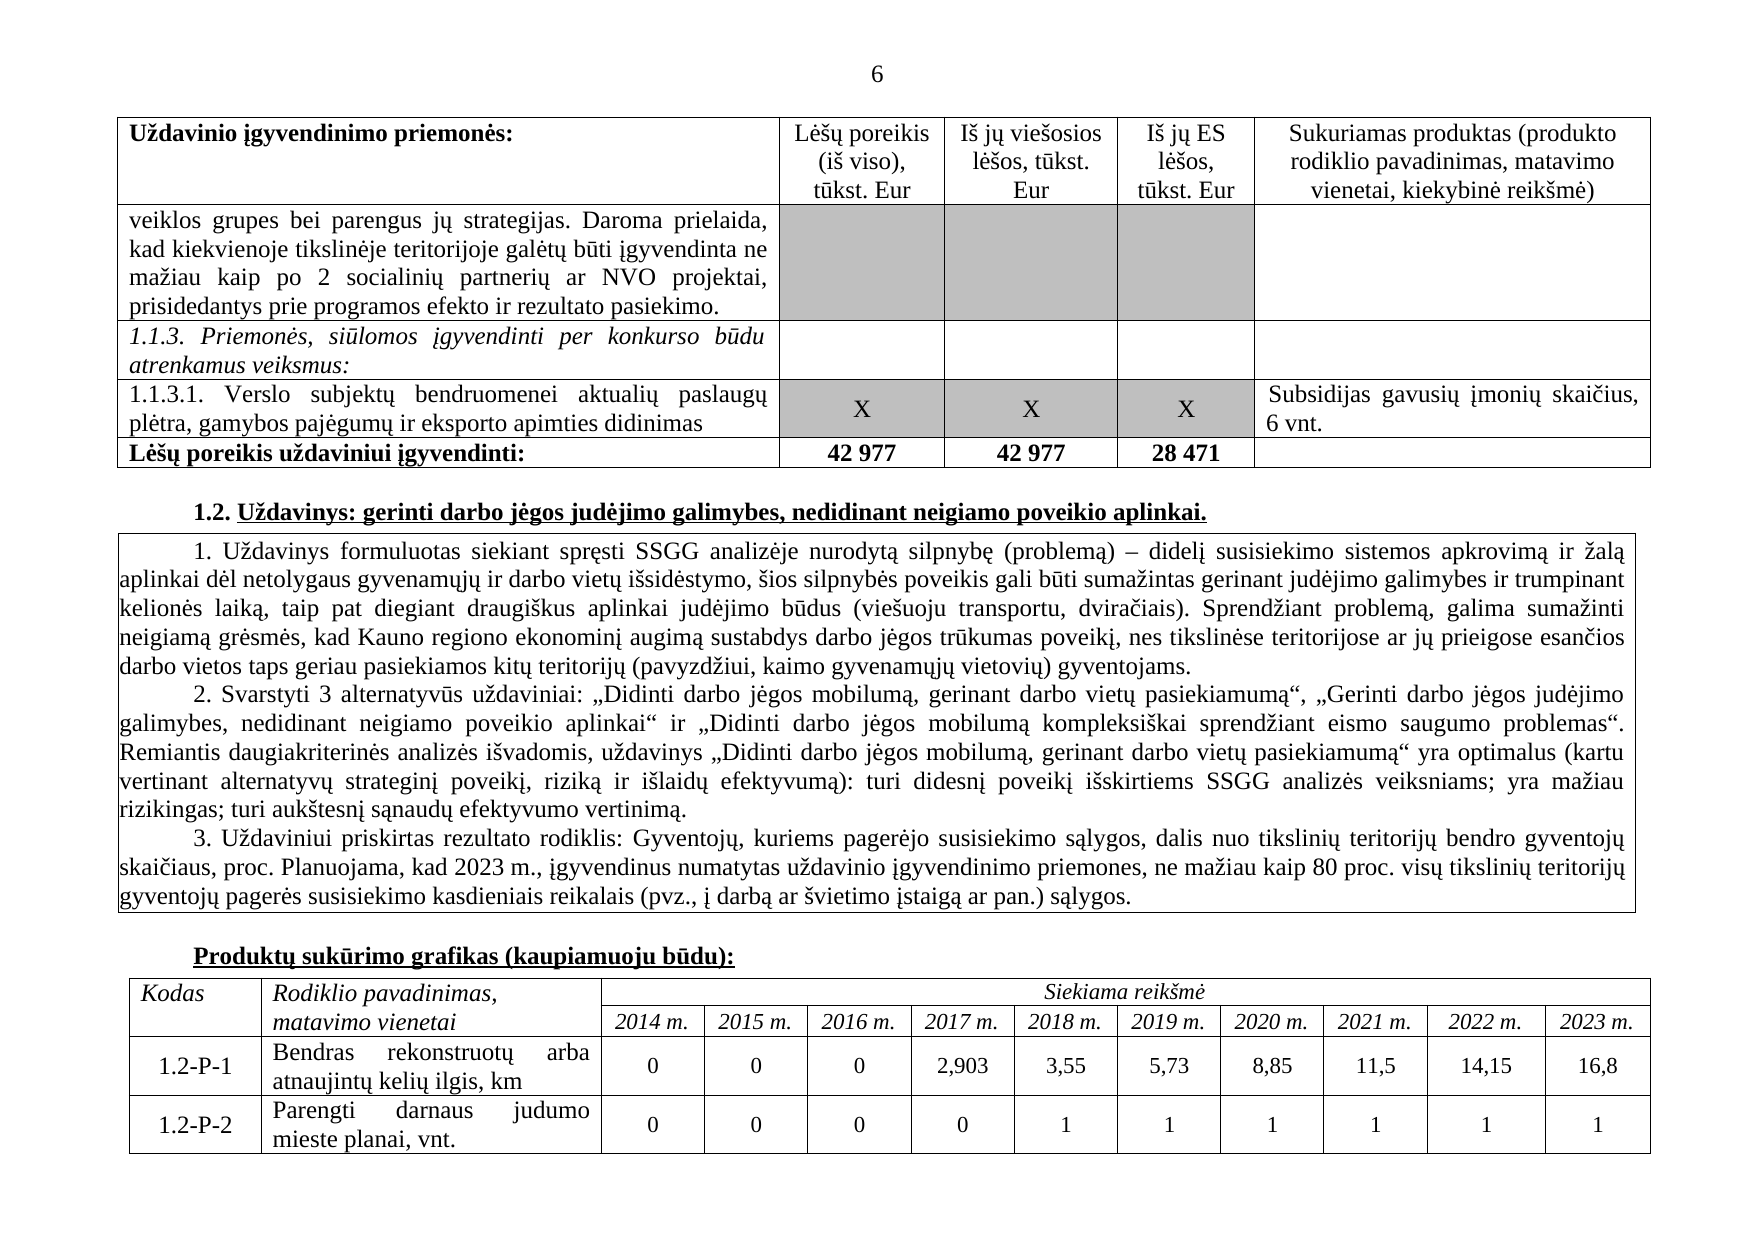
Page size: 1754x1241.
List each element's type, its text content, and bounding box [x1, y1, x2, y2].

table_cell [1255, 321, 1650, 378]
table_cell 5,73 [1118, 1037, 1220, 1094]
table_cell 2016 m. [808, 1006, 911, 1036]
table_cell 11,5 [1324, 1037, 1427, 1094]
table_cell Lėšų poreikis uždaviniui įgyvendinti: [118, 438, 779, 467]
table_cell 0 [705, 1037, 807, 1094]
table_header Iš jų viešosios lėšos, tūkst. Eur [945, 118, 1117, 204]
table_cell 42 977 [780, 438, 944, 467]
table_cell [1255, 205, 1650, 320]
table_cell Subsidijas gavusių įmonių skaičius, 6 vnt. [1255, 380, 1650, 437]
table_cell 1 [1546, 1096, 1650, 1153]
table_cell 2020 m. [1221, 1006, 1323, 1036]
table_cell 3,55 [1015, 1037, 1117, 1094]
table_cell [780, 321, 944, 378]
table_cell 2015 m. [705, 1006, 807, 1036]
table_header Rodiklio pavadinimas, matavimo vienetai [262, 979, 601, 1036]
table_cell [1651, 1036, 1682, 1094]
table_cell veiklos grupes bei parengus jų strategijas. Daroma prielaida, kad kiekvienoje tikslinėje teritorijoje galėtų būti įgyvendinta ne mažiau kaip po 2 socialinių partnerių ar NVO projektai, prisidedantys prie programos efekto ir rezultato pasiekimo. [118, 205, 779, 320]
table_cell [945, 321, 1117, 378]
text 1. Uždavinys formuluotas siekiant spręsti SSGG analizėje nurodytą silpnybę (problemą) – didelį susisiekimo sistemos apkrovimą ir žalą aplinkai dėl netolygaus gyvenamųjų ir darbo vietų išsidėstymo, šios silpnybės poveikis gali būti sumažintas gerinant judėjimo galimybes ir trumpinant kelionės laiką, taip pat diegiant draugiškus aplinkai judėjimo būdus (viešuoju transportu, dviračiais). Sprendžiant problemą, galima sumažinti neigiamą grėsmės, kad Kauno regiono ekonominį augimą sustabdys darbo jėgos trūkumas poveikį, nes tikslinėse teritorijose ar jų prieigose esančios darbo vietos taps geriau pasiekiamos kitų teritorijų (pavyzdžiui, kaimo gyvenamųjų vietovių) gyventojams. [119, 534, 1635, 676]
table_cell X [945, 380, 1117, 437]
table_cell 2019 m. [1118, 1006, 1220, 1036]
table_cell [945, 205, 1117, 320]
table_cell [1118, 321, 1254, 378]
table_cell [1118, 205, 1254, 320]
text 2. Svarstyti 3 alternatyvūs uždaviniai: „Didinti darbo jėgos mobilumą, gerinant darbo vietų pasiekiamumą“, „Gerinti darbo jėgos judėjimo galimybes, nedidinant neigiamo poveikio aplinkai“ ir „Didinti darbo jėgos mobilumą kompleksiškai sprendžiant eismo saugumo problemas“. Remiantis daugiakriterinės analizės išvadomis, uždavinys „Didinti darbo jėgos mobilumą, gerinant darbo vietų pasiekiamumą“ yra optimalus (kartu vertinant alternatyvų strateginį poveikį, riziką ir išlaidų efektyvumą): turi didesnį poveikį išskirtiems SSGG analizės veiksniams; yra mažiau rizikingas; turi aukštesnį sąnaudų efektyvumo vertinimą. [119, 676, 1635, 820]
table_cell 0 [705, 1096, 807, 1153]
table_header Lėšų poreikis (iš viso), tūkst. Eur [780, 118, 944, 204]
table_cell 8,85 [1221, 1037, 1323, 1094]
table_header Uždavinio įgyvendinimo priemonės: [118, 118, 779, 204]
table_cell 42 977 [945, 438, 1117, 467]
table_header Siekiama reikšmė [602, 979, 1650, 1005]
table_cell 2023 m. [1546, 1006, 1650, 1036]
table_cell 1.1.3.1. Verslo subjektų bendruomenei aktualių paslaugų plėtra, gamybos pajėgumų ir eksporto apimties didinimas [118, 380, 779, 437]
table_cell 1.2-P-2 [130, 1096, 261, 1153]
table_cell 1 [1221, 1096, 1323, 1153]
text 1.2. Uždavinys: gerinti darbo jėgos judėjimo galimybes, nedidinant neigiamo poveikio aplinkai. [193, 497, 1636, 525]
table_cell 2017 m. [912, 1006, 1014, 1036]
table_cell 2,903 [912, 1037, 1014, 1094]
table_cell 2021 m. [1324, 1006, 1427, 1036]
table_cell 0 [808, 1037, 911, 1094]
table_header [1651, 978, 1682, 1005]
text 3. Uždaviniui priskirtas rezultato rodiklis: Gyventojų, kuriems pagerėjo susisiekimo sąlygos, dalis nuo tikslinių teritorijų bendro gyventojų skaičiaus, proc. Planuojama, kad 2023 m., įgyvendinus numatytas uždavinio įgyvendinimo priemones, ne mažiau kaip 80 proc. visų tikslinių teritorijų gyventojų pagerės susisiekimo kasdieniais reikalais (pvz., į darbą ar švietimo įstaigą ar pan.) sąlygos. [119, 820, 1635, 912]
table_cell 14,15 [1428, 1037, 1545, 1094]
table_cell 2022 m. [1428, 1006, 1545, 1036]
table_cell 1 [1324, 1096, 1427, 1153]
table_cell 1 [1118, 1096, 1220, 1153]
table_cell Bendras rekonstruotų arba atnaujintų kelių ilgis, km [262, 1037, 601, 1094]
table_cell 16,8 [1546, 1037, 1650, 1094]
table_cell X [780, 380, 944, 437]
table_cell 0 [602, 1096, 704, 1153]
table_cell 0 [602, 1037, 704, 1094]
table_header Sukuriamas produktas (produkto rodiklio pavadinimas, matavimo vienetai, kiekybinė reikšmė) [1255, 118, 1650, 204]
table_cell 0 [912, 1096, 1014, 1153]
table_cell [780, 205, 944, 320]
table_cell 0 [808, 1096, 911, 1153]
table_cell [1651, 1095, 1682, 1153]
table_header Iš jų ES lėšos, tūkst. Eur [1118, 118, 1254, 204]
table_cell Parengti darnaus judumo mieste planai, vnt. [262, 1096, 601, 1153]
table_cell 1.1.3. Priemonės, siūlomos įgyvendinti per konkurso būdu atrenkamus veiksmus: [118, 321, 779, 378]
table_cell 1.2-P-1 [130, 1037, 261, 1094]
text Produktų sukūrimo grafikas (kaupiamuoju būdu): [118, 941, 1636, 970]
table_cell 2014 m. [602, 1006, 704, 1036]
table_cell [1255, 438, 1650, 467]
table_cell 1 [1428, 1096, 1545, 1153]
table_cell [1651, 1005, 1682, 1036]
table_header Kodas [130, 979, 261, 1036]
table_cell 2018 m. [1015, 1006, 1117, 1036]
table_cell 28 471 [1118, 438, 1254, 467]
table_cell 1 [1015, 1096, 1117, 1153]
table_cell X [1118, 380, 1254, 437]
